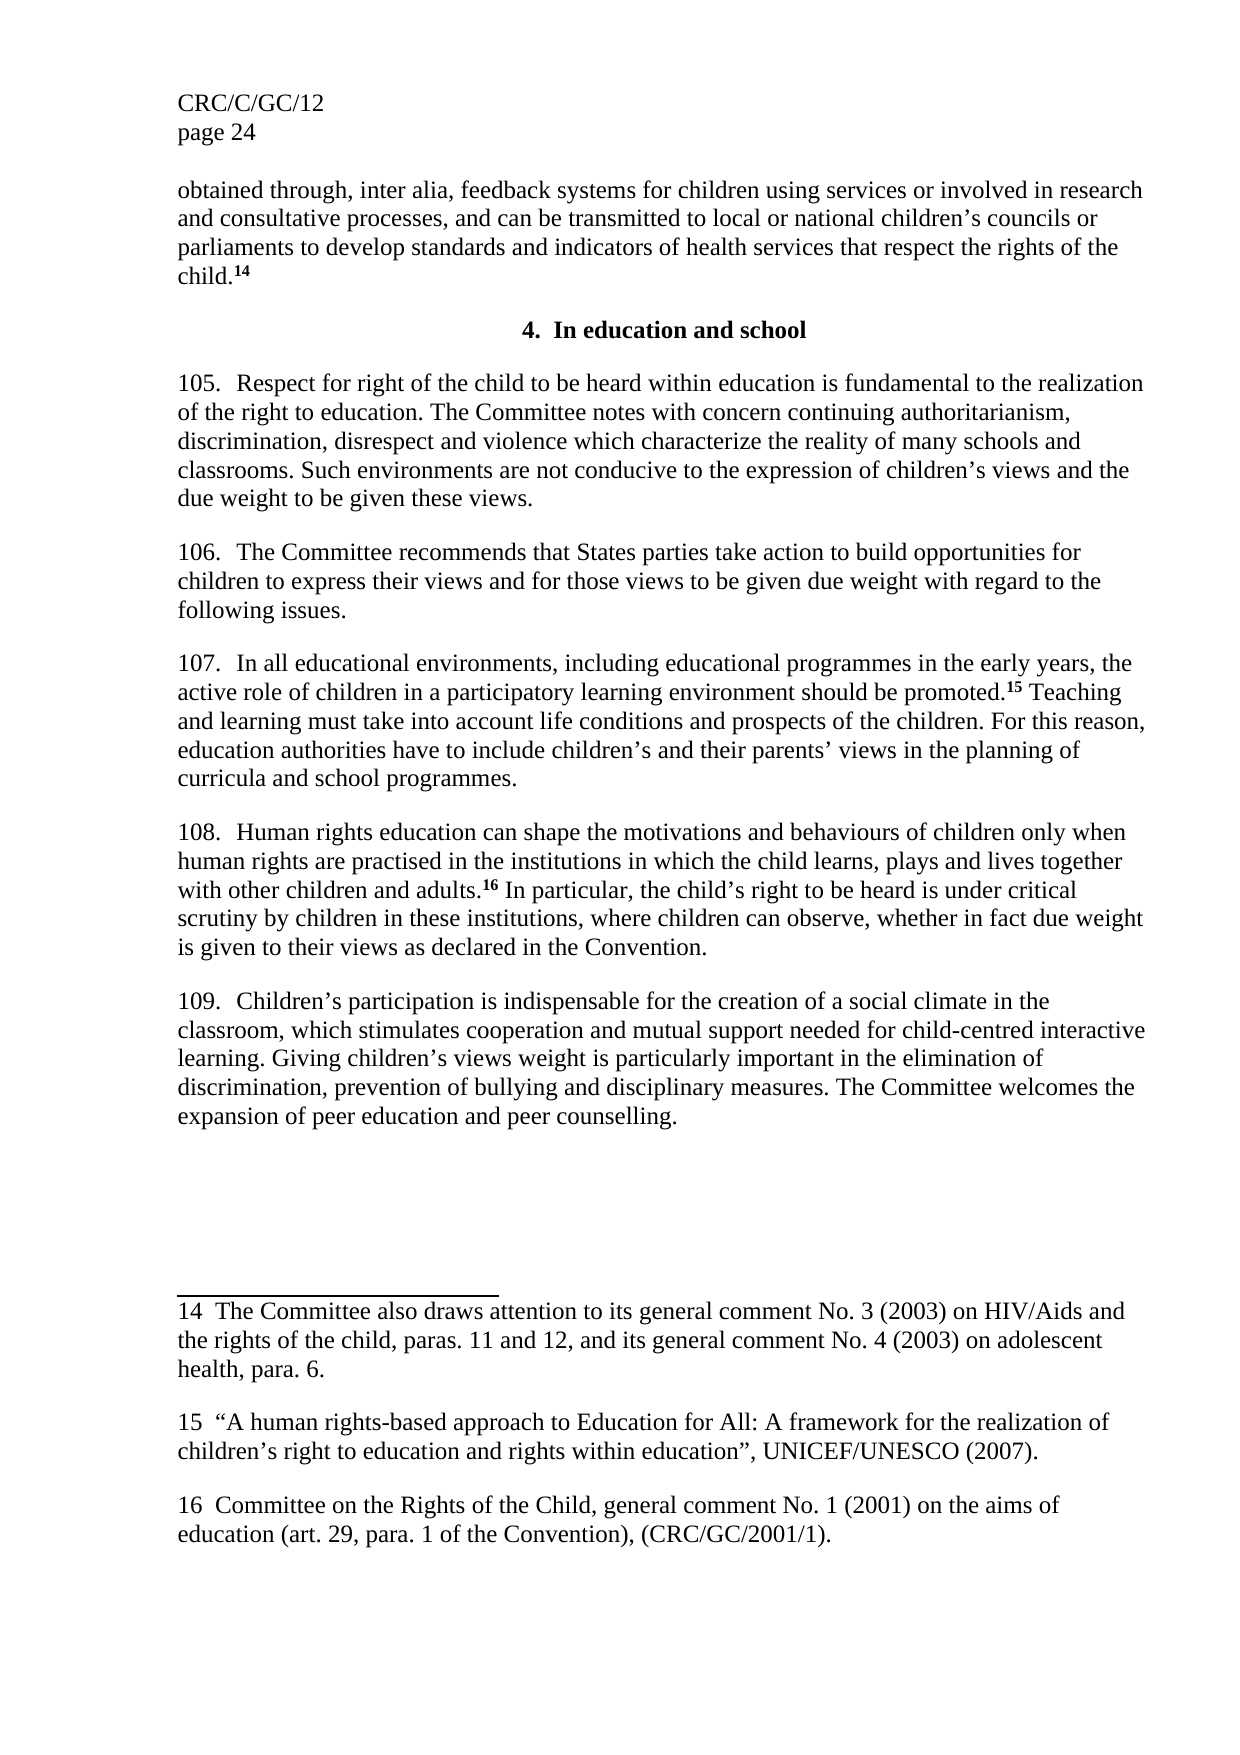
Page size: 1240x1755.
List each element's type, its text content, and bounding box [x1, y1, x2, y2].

text The Committee also draws attention to its general comment No. 3 (2003) on HIV/Aids and the rights of the child, paras. 11 and 12, and its general comment No. 4 (2003) on adolescent health, para. 6. [177, 1296, 1151, 1382]
text “A human rights-based approach to Education for All: A framework for the realization of children’s right to education and rights within education”, UNICEF/UNESCO (2007). [177, 1407, 1151, 1465]
text 105. Respect for right of the child to be heard within education is fundamental to the realization of the right to education. The Committee notes with concern continuing authoritarianism, discrimination, disrespect and violence which characterize the reality of many schools and classrooms. Such environments are not conducive to the expression of children’s views and the due weight to be given these views. [177, 368, 1151, 512]
text 106. The Committee recommends that States parties take action to build opportunities for children to express their views and for those views to be given due weight with regard to the following issues. [177, 537, 1151, 623]
text 108. Human rights education can shape the motivations and behaviours of children only when human rights are practised in the institutions in which the child learns, plays and lives together with other children and adults. In particular, the child’s right to be heard is under critical scrutiny by children in these institutions, where children can observe, whether in fact due weight is given to their views as declared in the Convention. [177, 817, 1151, 961]
subtitle 4. In education and school [177, 315, 1151, 343]
text 109. Children’s participation is indispensable for the creation of a social climate in the classroom, which stimulates cooperation and mutual support needed for child-centred interactive learning. Giving children’s views weight is particularly important in the elimination of discrimination, prevention of bullying and disciplinary measures. The Committee welcomes the expansion of peer education and peer counselling. [177, 986, 1151, 1130]
text 107. In all educational environments, including educational programmes in the early years, the active role of children in a participatory learning environment should be promoted. Teaching and learning must take into account life conditions and prospects of the children. For this reason, education authorities have to include children’s and their parents’ views in the planning of curricula and school programmes. [177, 648, 1151, 792]
text Committee on the Rights of the Child, general comment No. 1 (2001) on the aims of education (art. 29, para. 1 of the Convention), (CRC/GC/2001/1). [177, 1490, 1151, 1547]
text obtained through, inter alia, feedback systems for children using services or involved in research and consultative processes, and can be transmitted to local or national children’s councils or parliaments to develop standards and indicators of health services that respect the rights of the child. [177, 175, 1151, 290]
